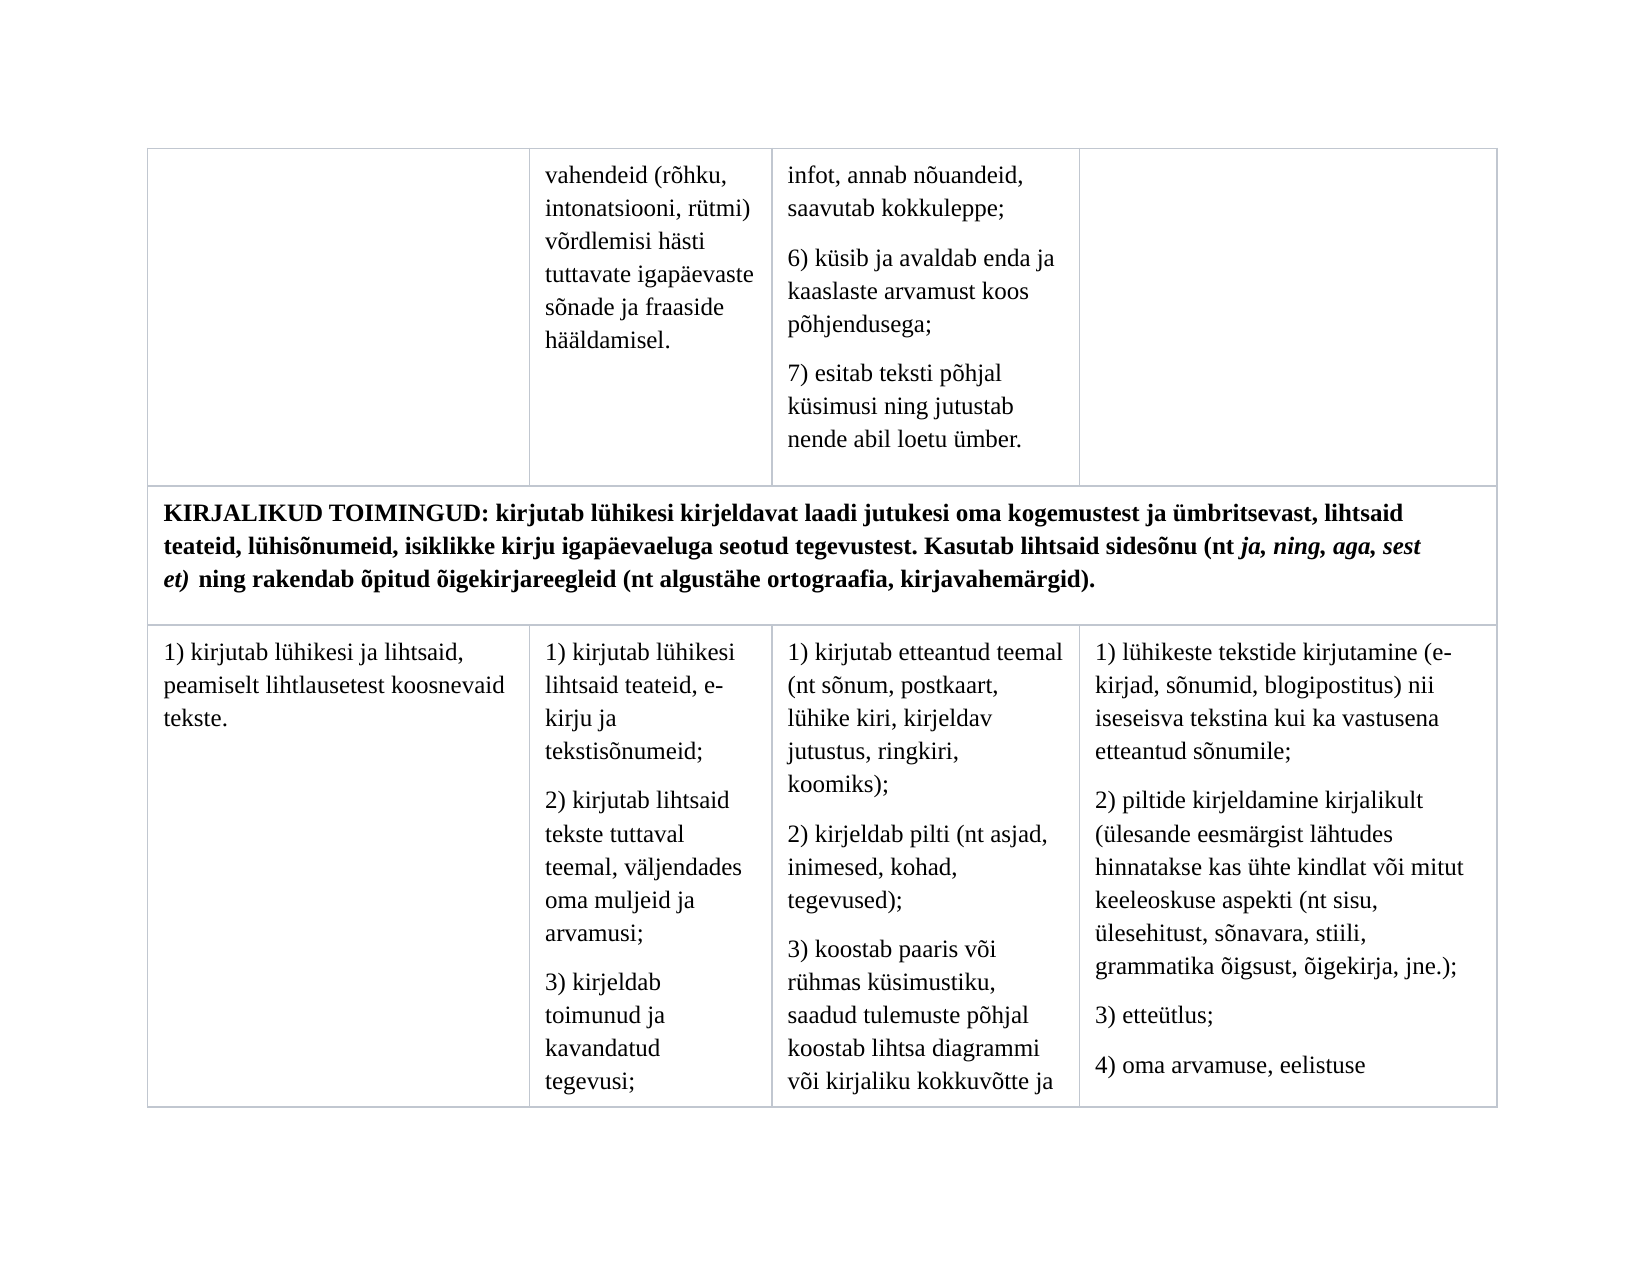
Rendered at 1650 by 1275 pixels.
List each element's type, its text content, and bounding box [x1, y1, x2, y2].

table_cell vahendeid (rõhku, intonatsiooni, rütmi) võrdlemisi hästi tuttavate igapäevaste sõnade ja fraaside hääldamisel. [530, 149, 771, 485]
table_cell 1) lühikeste tekstide kirjutamine (e-kirjad, sõnumid, blogipostitus) nii iseseisva tekstina kui ka vastusena etteantud sõnumile; 2) piltide kirjeldamine kirjalikult (ülesande eesmärgist lähtudes hinnatakse kas ühte kindlat või mitut keeleoskuse aspekti (nt sisu, ülesehitust, sõnavara, stiili, grammatika õigsust, õigekirja, jne.); 3) etteütlus; 4) oma arvamuse, eelistuse [1080, 626, 1496, 1106]
table_cell 1) kirjutab lühikesi ja lihtsaid, peamiselt lihtlausetest koosnevaid tekste. [148, 626, 529, 1106]
table_cell infot, annab nõuandeid, saavutab kokkuleppe; 6) küsib ja avaldab enda ja kaaslaste arvamust koos põhjendusega; 7) esitab teksti põhjal küsimusi ning jutustab nende abil loetu ümber. [773, 149, 1079, 485]
table_cell 1) kirjutab lühikesi lihtsaid teateid, e-kirju ja tekstisõnumeid; 2) kirjutab lihtsaid tekste tuttaval teemal, väljendades oma muljeid ja arvamusi; 3) kirjeldab toimunud ja kavandatud tegevusi; [530, 626, 771, 1106]
table_cell KIRJALIKUD TOIMINGUD: kirjutab lühikesi kirjeldavat laadi jutukesi oma kogemustest ja ümbritsevast, lihtsaid teateid, lühisõnumeid, isiklikke kirju igapäevaeluga seotud tegevustest. Kasutab lihtsaid sidesõnu (nt ja, ning, aga, sest et) ning rakendab õpitud õigekirjareegleid (nt algustähe ortograafia, kirjavahemärgid). [148, 487, 1496, 624]
table_cell [1080, 149, 1496, 485]
table_cell 1) kirjutab etteantud teemal (nt sõnum, postkaart, lühike kiri, kirjeldav jutustus, ringkiri, koomiks); 2) kirjeldab pilti (nt asjad, inimesed, kohad, tegevused); 3) koostab paaris või rühmas küsimustiku, saadud tulemuste põhjal koostab lihtsa diagrammi või kirjaliku kokkuvõtte ja [773, 626, 1079, 1106]
table_cell [148, 149, 529, 485]
